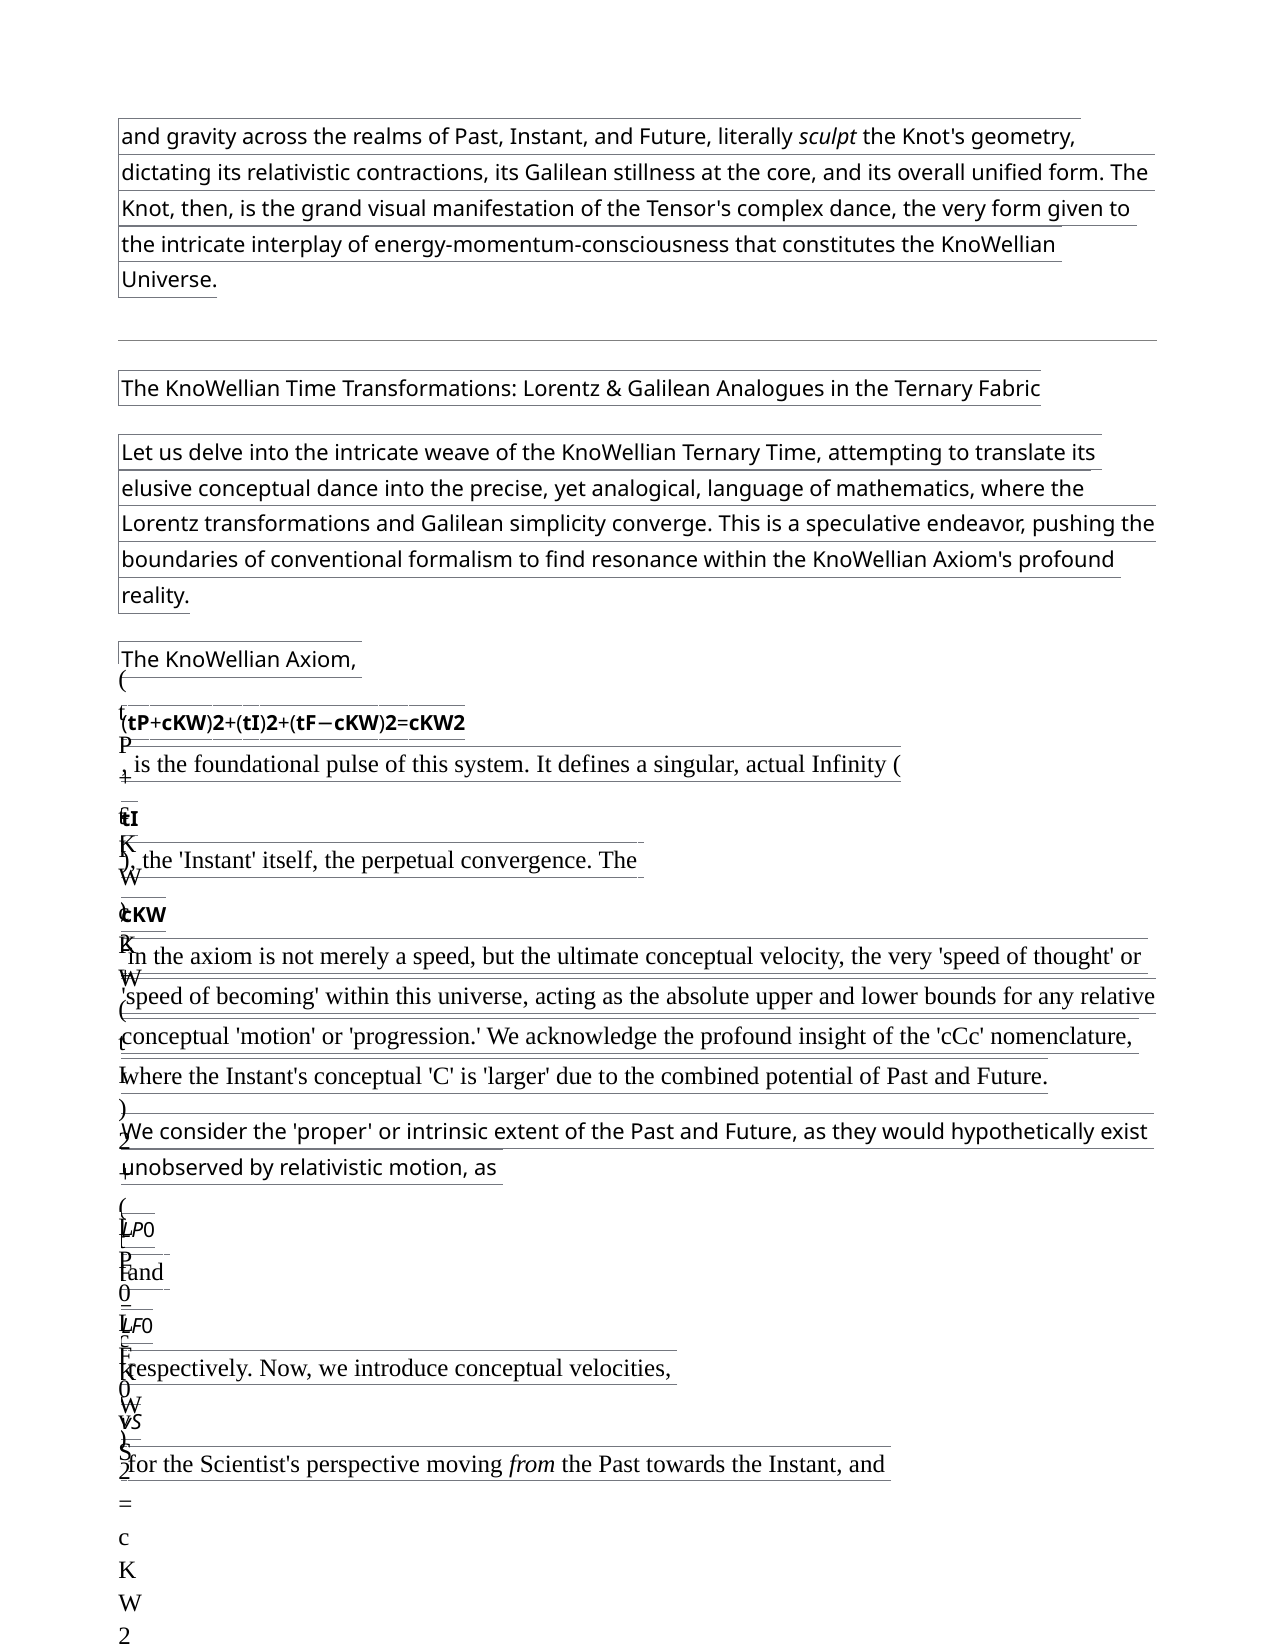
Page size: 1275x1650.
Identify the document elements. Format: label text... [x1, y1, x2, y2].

text respectively. Now, we introduce conceptual velocities, [122, 1350, 1157, 1384]
text for the Scientist's perspective moving from the Past towards the Instant, and [121, 1446, 1157, 1481]
text LP0​ [121, 1212, 1157, 1247]
text The KnoWellian Time Transformations: Lorentz & Galilean Analogues in the Ternary Fabric [119, 370, 1157, 406]
text The KnoWellian Axiom, [119, 641, 1157, 677]
text (tP​+cKW​)2+(tI​)2+(tF​−cKW​)2=cKW2​ [121, 705, 1157, 739]
text in the axiom is not merely a speed, but the ultimate conceptual velocity, the very 'speed of thought' or 'speed of becoming' within this universe, acting as the absolute upper and lower bounds for any relative conceptual 'motion' or 'progression.' We acknowledge the profound insight of the 'cCc' nomenclature, where the Instant's conceptual 'C' is 'larger' due to the combined potential of Past and Future. [121, 938, 1157, 1093]
text Let us delve into the intricate weave of the KnoWellian Ternary Time, attempting to translate its elusive conceptual dance into the precise, yet analogical, language of mathematics, where the Lorentz transformations and Galilean simplicity converge. This is a speculative endeavor, pushing the boundaries of conventional formalism to find resonance within the KnoWellian Axiom's profound reality. [119, 434, 1157, 613]
text , is the foundational pulse of this system. It defines a singular, actual Infinity ( [121, 746, 1157, 781]
text tI​ [121, 801, 1157, 835]
text vS​ [121, 1404, 1157, 1439]
text LF0​ [121, 1308, 1157, 1343]
text In essence, the KnoWellian Tensor is not merely a descriptive tool; it is the dynamical choreographer of the KnoWellian Torus Knot. Its components, describing the flows of matter, waves, and gravity across the realms of Past, Instant, and Future, literally sculpt the Knot's geometry, dictating its relativistic contractions, its Galilean stillness at the core, and its overall unified form. The Knot, then, is the grand visual manifestation of the Tensor's complex dance, the very form given to the intricate interplay of energy-momentum-consciousness that constitutes the KnoWellian Universe. [119, 118, 1157, 297]
text cKW​ [121, 897, 1157, 931]
text ), the 'Instant' itself, the perpetual convergence. The [123, 842, 1157, 877]
text We consider the 'proper' or intrinsic extent of the Past and Future, as they would hypothetically exist unobserved by relativistic motion, as [121, 1113, 1157, 1184]
text and [121, 1254, 1157, 1289]
